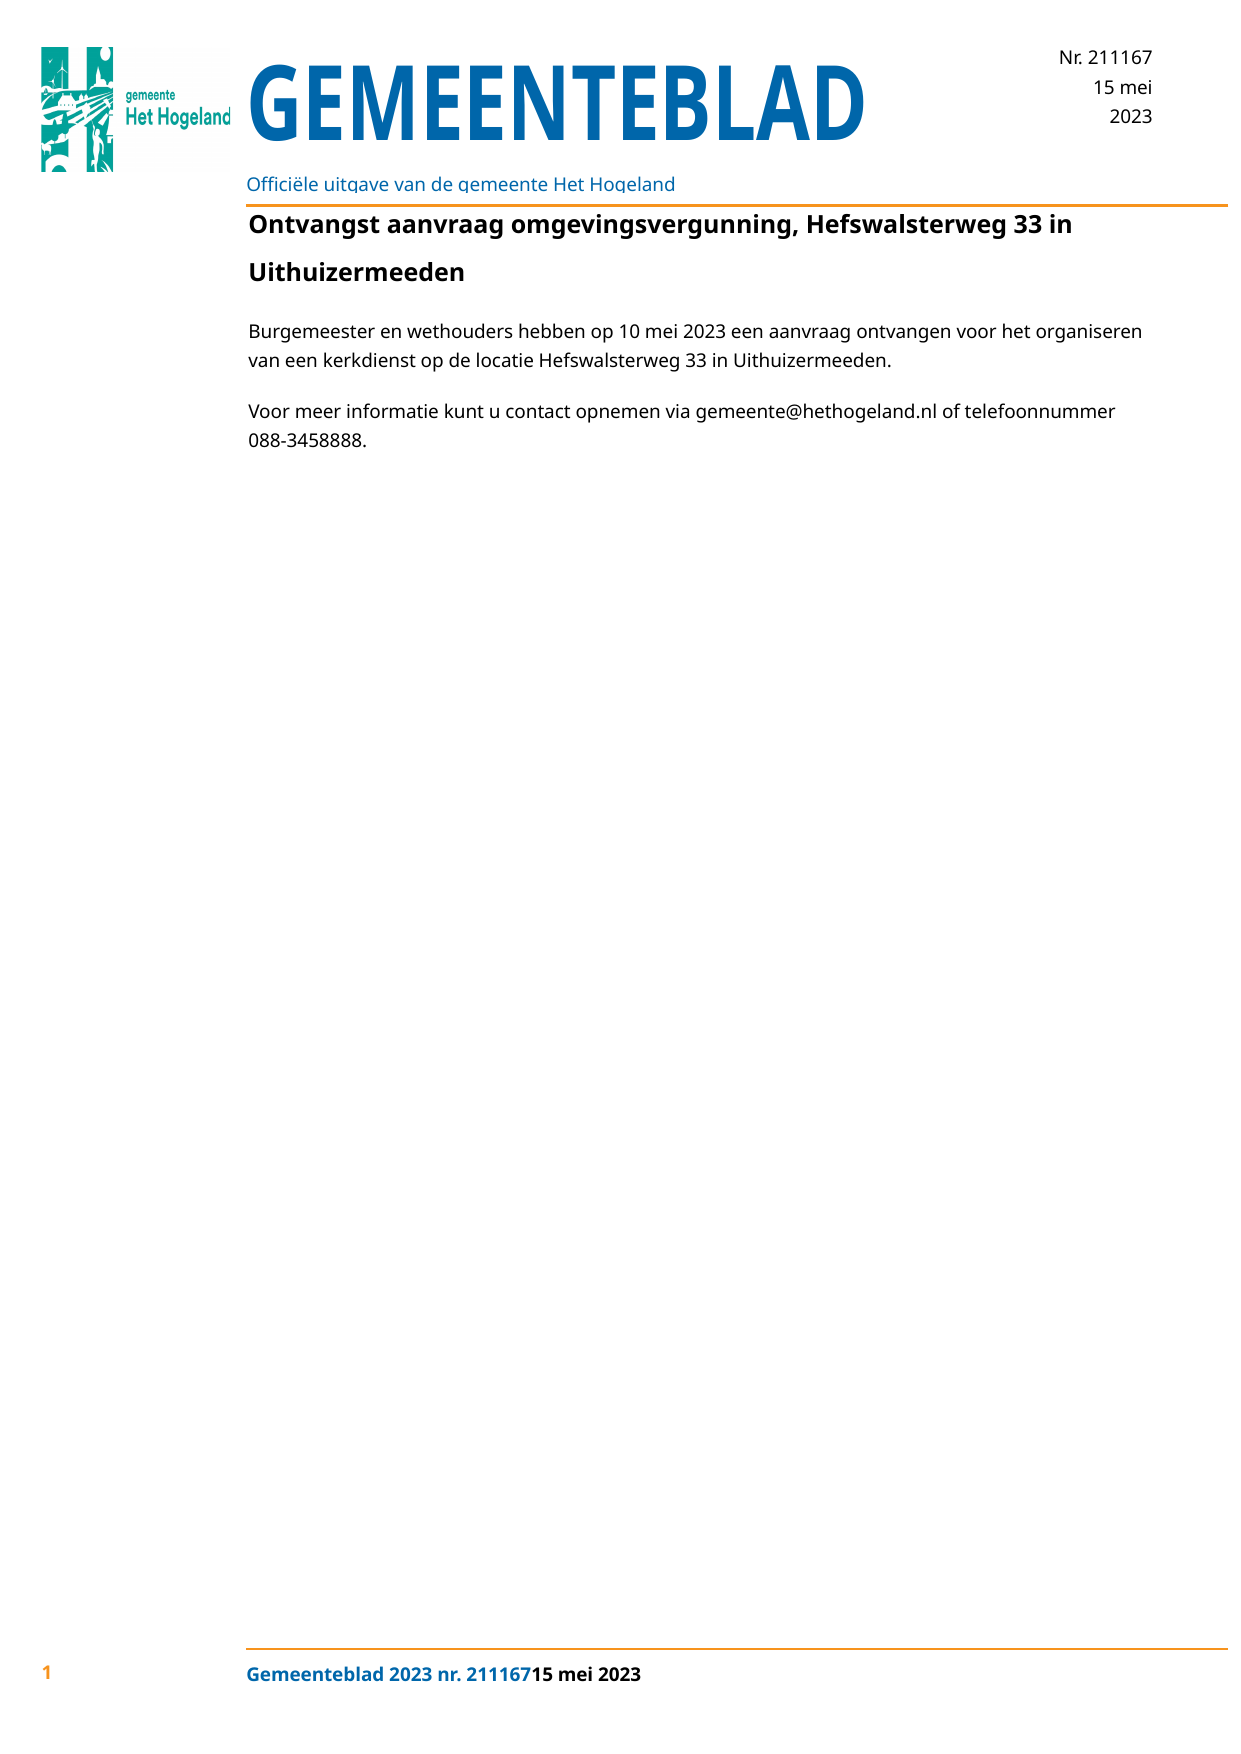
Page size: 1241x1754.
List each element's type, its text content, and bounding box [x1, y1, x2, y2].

text Ontvangst aanvraag omgevingsvergunning, Hefswalsterweg 33 in Uithuizermeeden [248, 207, 1152, 288]
text Voor meer informatie kunt u contact opnemen via gemeente@hethogeland.nl of telefoonnummer 088-3458888. [248, 398, 1152, 453]
text Burgemeester en wethouders hebben op 10 mei 2023 een aanvraag ontvangen voor het organiseren van een kerkdienst op de locatie Hefswalsterweg 33 in Uithuizermeeden. [248, 318, 1152, 373]
picture [41, 47, 231, 172]
